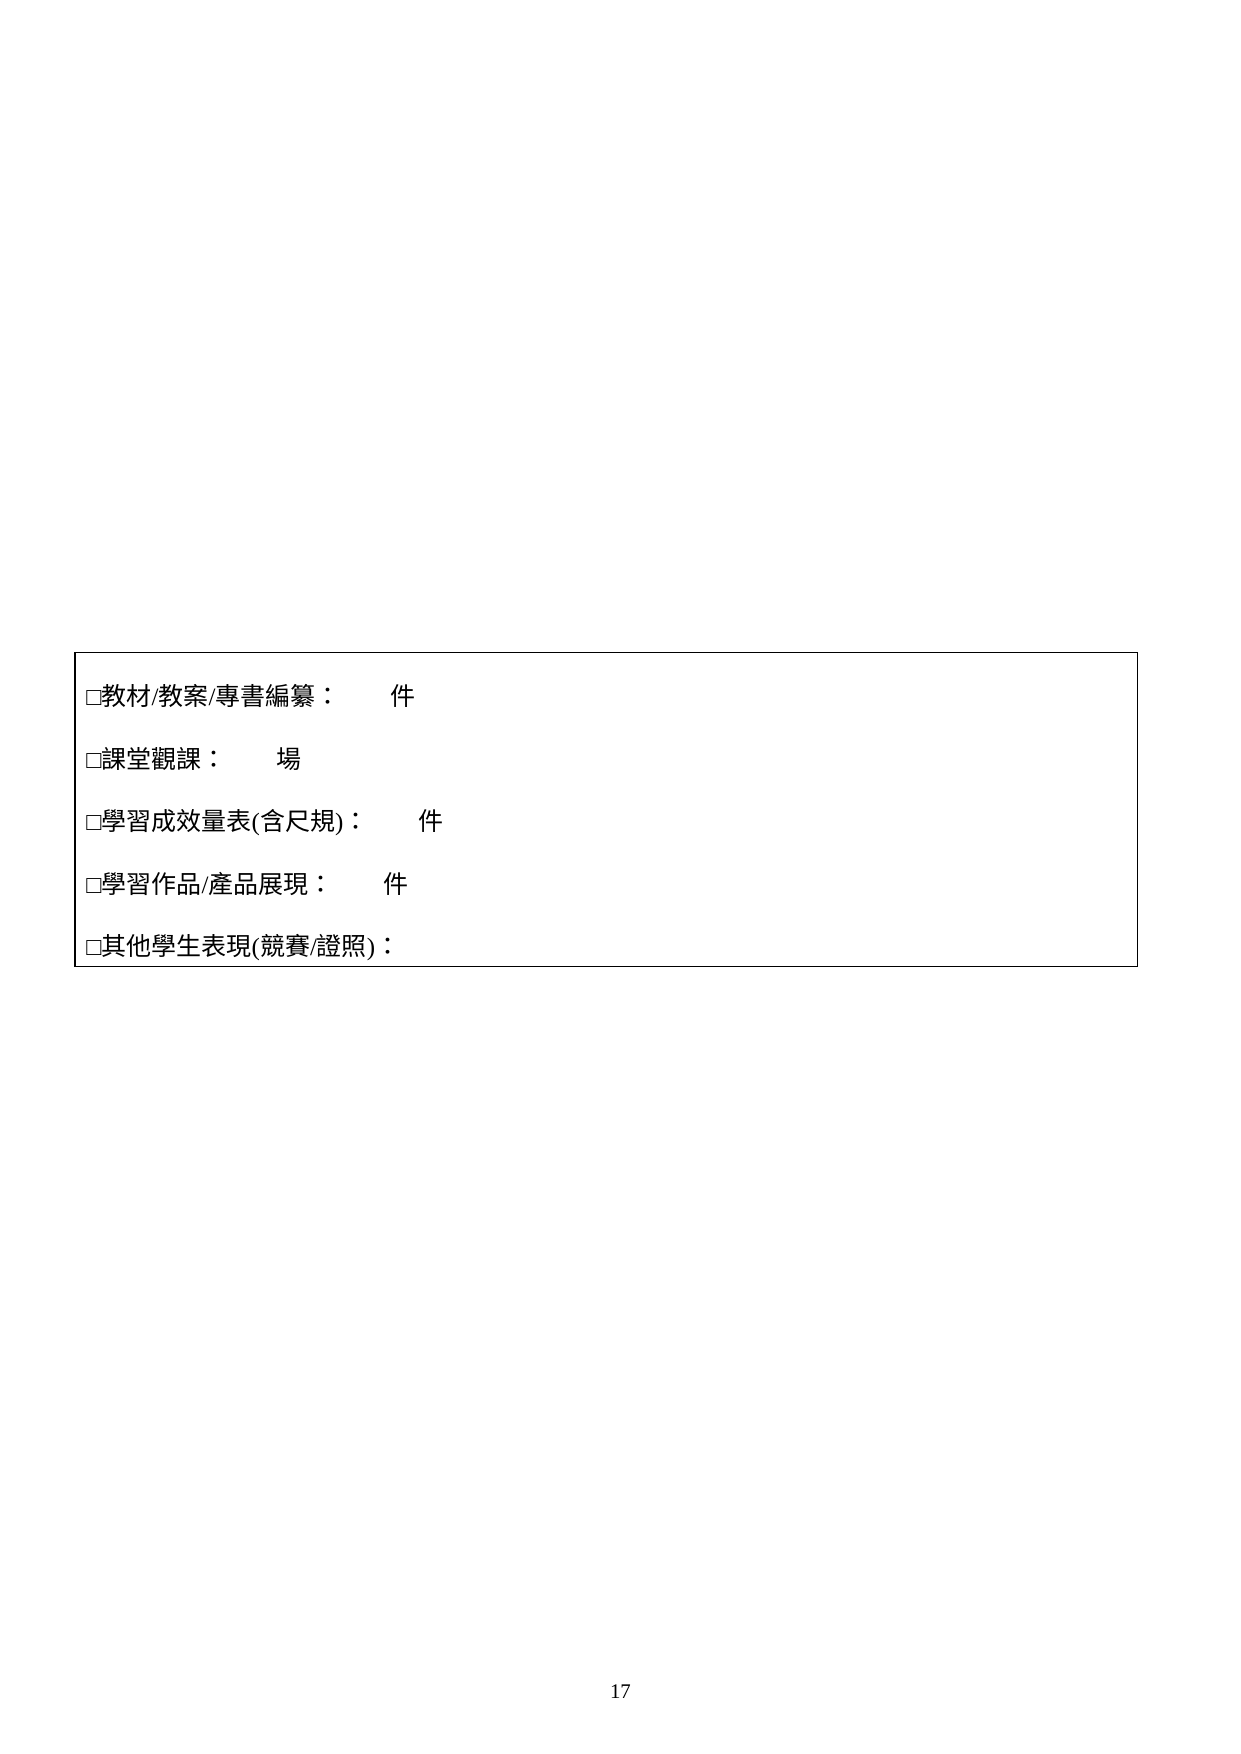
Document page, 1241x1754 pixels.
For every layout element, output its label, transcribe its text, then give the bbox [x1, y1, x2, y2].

table_cell □教材/教案/專書編纂： 件 □課堂觀課： 場 □學習成效量表(含尺規)： 件 □學習作品/產品展現： 件 □其他學生表現(競賽/證照)： [76, 653, 1137, 966]
